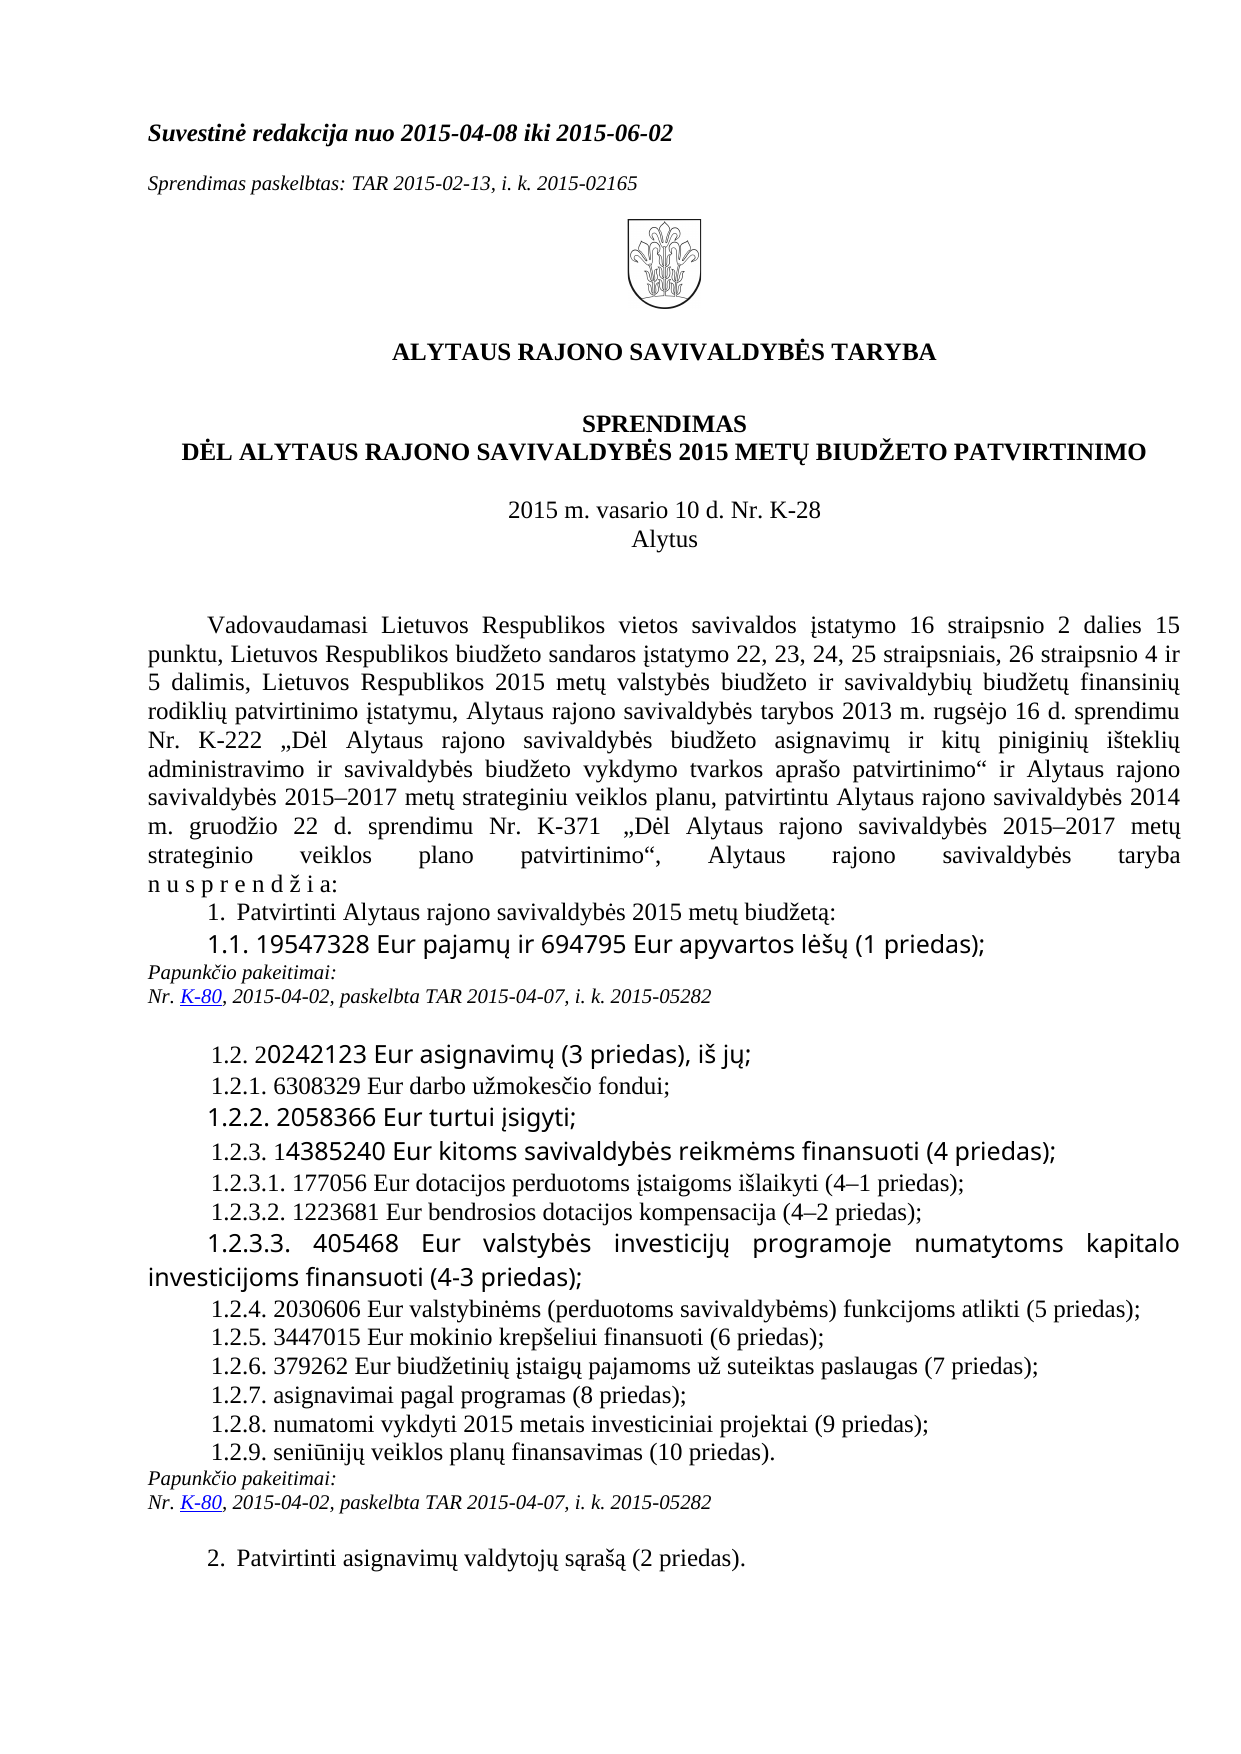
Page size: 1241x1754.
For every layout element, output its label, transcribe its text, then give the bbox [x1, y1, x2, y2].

text Alytus [148, 524, 1181, 552]
text SPRENDIMAS [148, 409, 1181, 437]
text Nr. K-80, 2015-04-02, paskelbta TAR 2015-04-07, i. k. 2015-05282 [148, 1490, 1181, 1514]
text 1.2. 20242123 Eur asignavimų (3 priedas), iš jų; [148, 1037, 1181, 1071]
text Sprendimas paskelbtas: TAR 2015-02-13, i. k. 2015-02165 [148, 171, 1181, 195]
text Papunkčio pakeitimai: [148, 960, 1181, 984]
text Suvestinė redakcija nuo 2015-04-08 iki 2015-06-02 [148, 118, 1181, 147]
text 1.2.5. 3447015 Eur mokinio krepšeliui finansuoti (6 priedas); [148, 1322, 1181, 1351]
text 1.2.3.3. 405468 Eur valstybės investicijų programoje numatytoms kapitalo investicijoms finansuoti (4-3 priedas); [148, 1226, 1181, 1294]
text 1.2.6. 379262 Eur biudžetinių įstaigų pajamoms už suteiktas paslaugas (7 priedas); [148, 1351, 1181, 1380]
text 1.2.4. 2030606 Eur valstybinėms (perduotoms savivaldybėms) funkcijoms atlikti (5 priedas); [148, 1294, 1181, 1322]
text 1.2.3.1. 177056 Eur dotacijos perduotoms įstaigoms išlaikyti (4–1 priedas); [148, 1168, 1181, 1197]
text 1.2.2. 2058366 Eur turtui įsigyti; [207, 1100, 1181, 1134]
text DĖL ALYTAUS RAJONO SAVIVALDYBĖS 2015 METŲ BIUDŽETO PATVIRTINIMO [148, 437, 1181, 466]
text 1.2.8. numatomi vykdyti 2015 metais investiciniai projektai (9 priedas); [148, 1409, 1181, 1437]
text 1.2.3.2. 1223681 Eur bendrosios dotacijos kompensacija (4–2 priedas); [148, 1197, 1181, 1226]
text 1.1. 19547328 Eur pajamų ir 694795 Eur apyvartos lėšų (1 priedas); [207, 926, 1181, 960]
text Papunkčio pakeitimai: [148, 1466, 1181, 1490]
text 2. Patvirtinti asignavimų valdytojų sąrašą (2 priedas). [148, 1543, 1181, 1572]
text 2015 m. vasario 10 d. Nr. K-28 [148, 495, 1181, 524]
text Nr. K-80, 2015-04-02, paskelbta TAR 2015-04-07, i. k. 2015-05282 [148, 984, 1181, 1008]
text 1.2.9. seniūnijų veiklos planų finansavimas (10 priedas). [148, 1437, 1181, 1466]
text 1.2.3. 14385240 Eur kitoms savivaldybės reikmėms finansuoti (4 priedas); [148, 1134, 1181, 1168]
text Vadovaudamasi Lietuvos Respublikos vietos savivaldos įstatymo 16 straipsnio 2 dalies 15 punktu, Lietuvos Respublikos biudžeto sandaros įstatymo 22, 23, 24, 25 straipsniais, 26 straipsnio 4 ir 5 dalimis, Lietuvos Respublikos 2015 metų valstybės biudžeto ir savivaldybių biudžetų finansinių rodiklių patvirtinimo įstatymu, Alytaus rajono savivaldybės tarybos 2013 m. rugsėjo 16 d. sprendimu Nr. K-222 „Dėl Alytaus rajono savivaldybės biudžeto asignavimų ir kitų piniginių išteklių administravimo ir savivaldybės biudžeto vykdymo tvarkos aprašo patvirtinimo“ ir Alytaus rajono savivaldybės 2015–2017 metų strateginiu veiklos planu, patvirtintu Alytaus rajono savivaldybės 2014 m. gruodžio 22 d. sprendimu Nr. K-371 „Dėl Alytaus rajono savivaldybės 2015–2017 metų strateginio veiklos plano patvirtinimo“, Alytaus rajono savivaldybės taryba n u s p r e n d ž i a: [148, 610, 1181, 897]
text ALYTAUS RAJONO SAVIVALDYBĖS TARYBA [148, 337, 1181, 366]
text 1.2.1. 6308329 Eur darbo užmokesčio fondui; [148, 1071, 1181, 1100]
text 1. Patvirtinti Alytaus rajono savivaldybės 2015 metų biudžetą: [148, 897, 1181, 926]
text 1.2.7. asignavimai pagal programas (8 priedas); [148, 1380, 1181, 1409]
